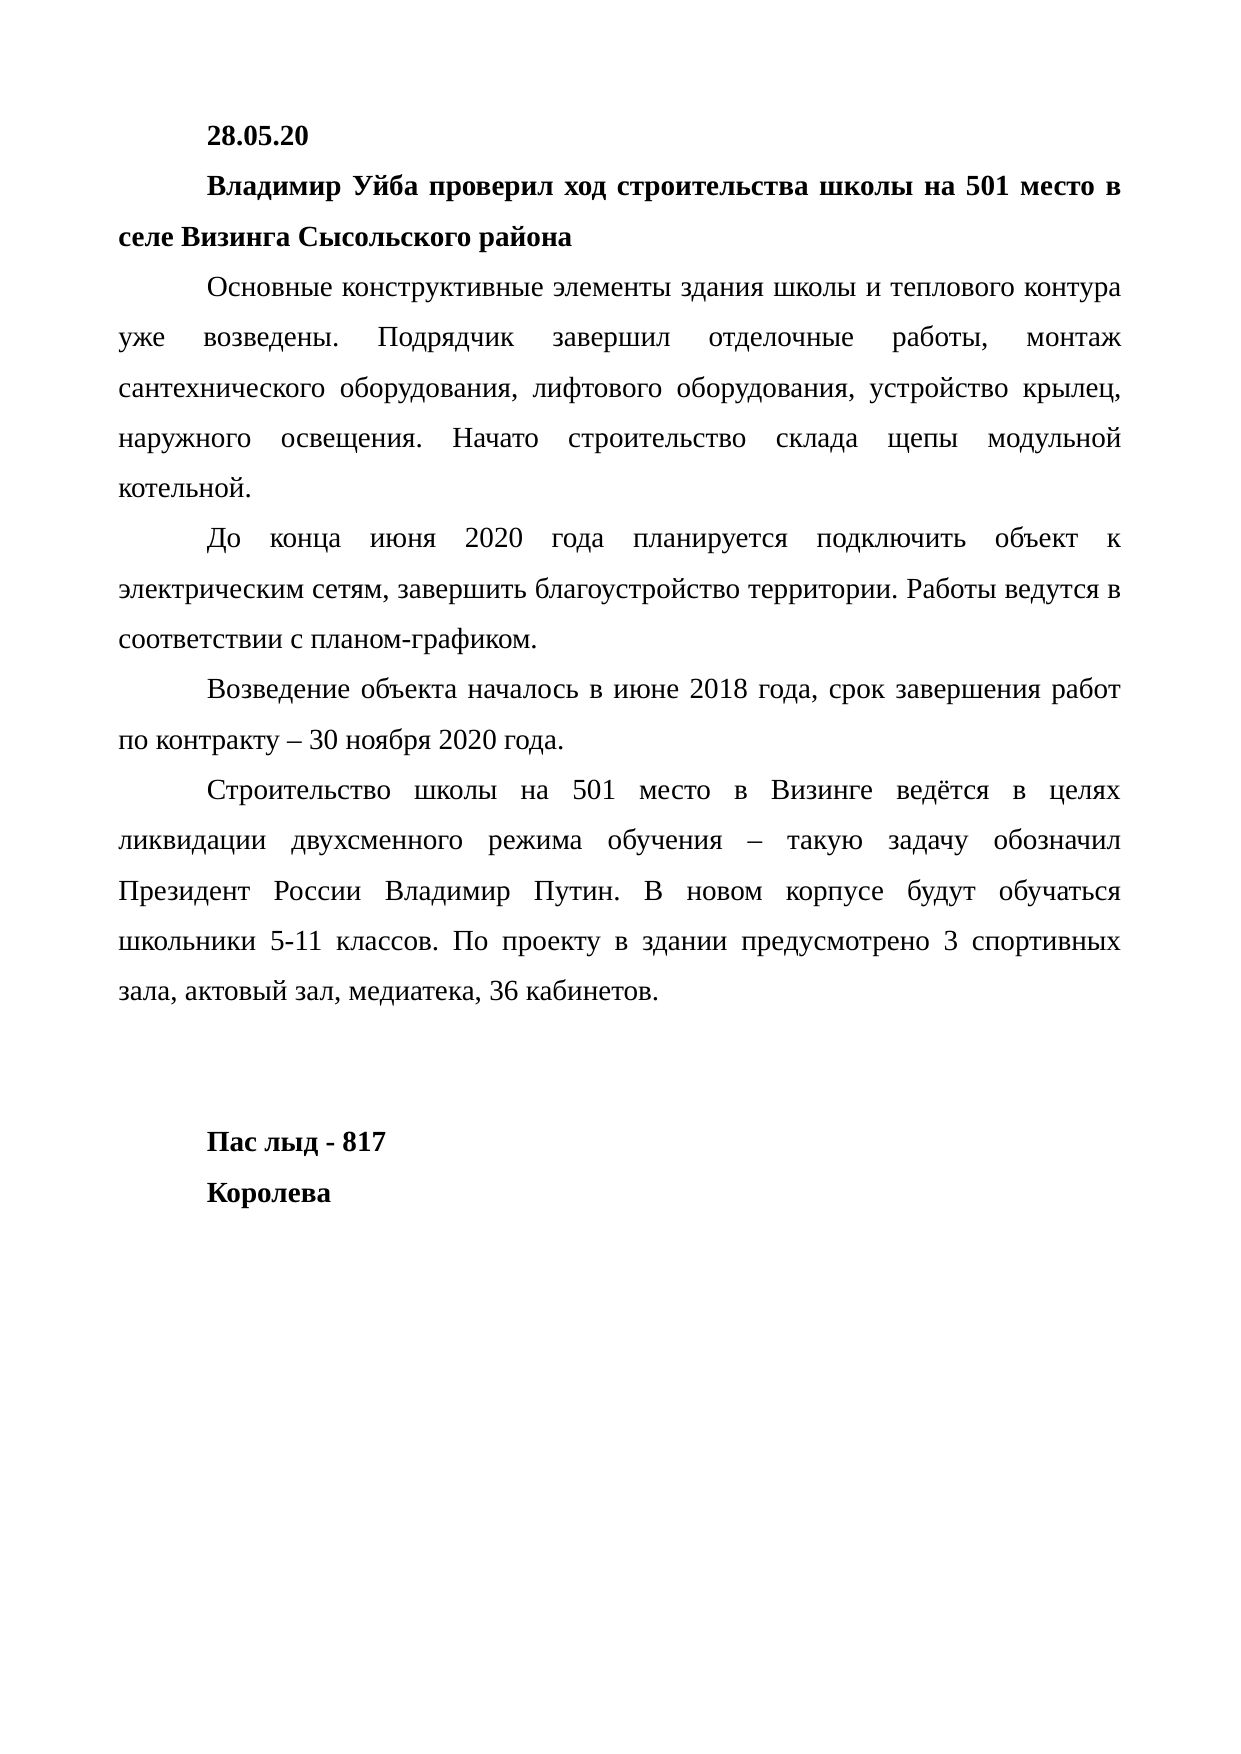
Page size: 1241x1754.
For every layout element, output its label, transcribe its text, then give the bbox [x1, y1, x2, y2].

text Владимир Уйба проверил ход строительства школы на 501 место в селе Визинга Сысольского района [118, 168, 1122, 252]
text Королева [118, 1175, 1122, 1208]
text Возведение объекта началось в июне 2018 года, срок завершения работ по контракту – 30 ноября 2020 года. [118, 672, 1122, 755]
text Основные конструктивные элементы здания школы и теплового контура уже возведены. Подрядчик завершил отделочные работы, монтаж сантехнического оборудования, лифтового оборудования, устройство крылец, наружного освещения. Начато строительство склада щепы модульной котельной. [118, 269, 1122, 504]
subtitle 28.05.20 [118, 118, 1122, 152]
text Пас лыд - 817 [118, 1124, 1122, 1158]
text До конца июня 2020 года планируется подключить объект к электрическим сетям, завершить благоустройство территории. Работы ведутся в соответствии с планом-графиком. [118, 521, 1122, 655]
text Строительство школы на 501 место в Визинге ведётся в целях ликвидации двухсменного режима обучения – такую задачу обозначил Президент России Владимир Путин. В новом корпусе будут обучаться школьники 5-11 классов. По проекту в здании предусмотрено 3 спортивных зала, актовый зал, медиатека, 36 кабинетов. [118, 772, 1122, 1007]
